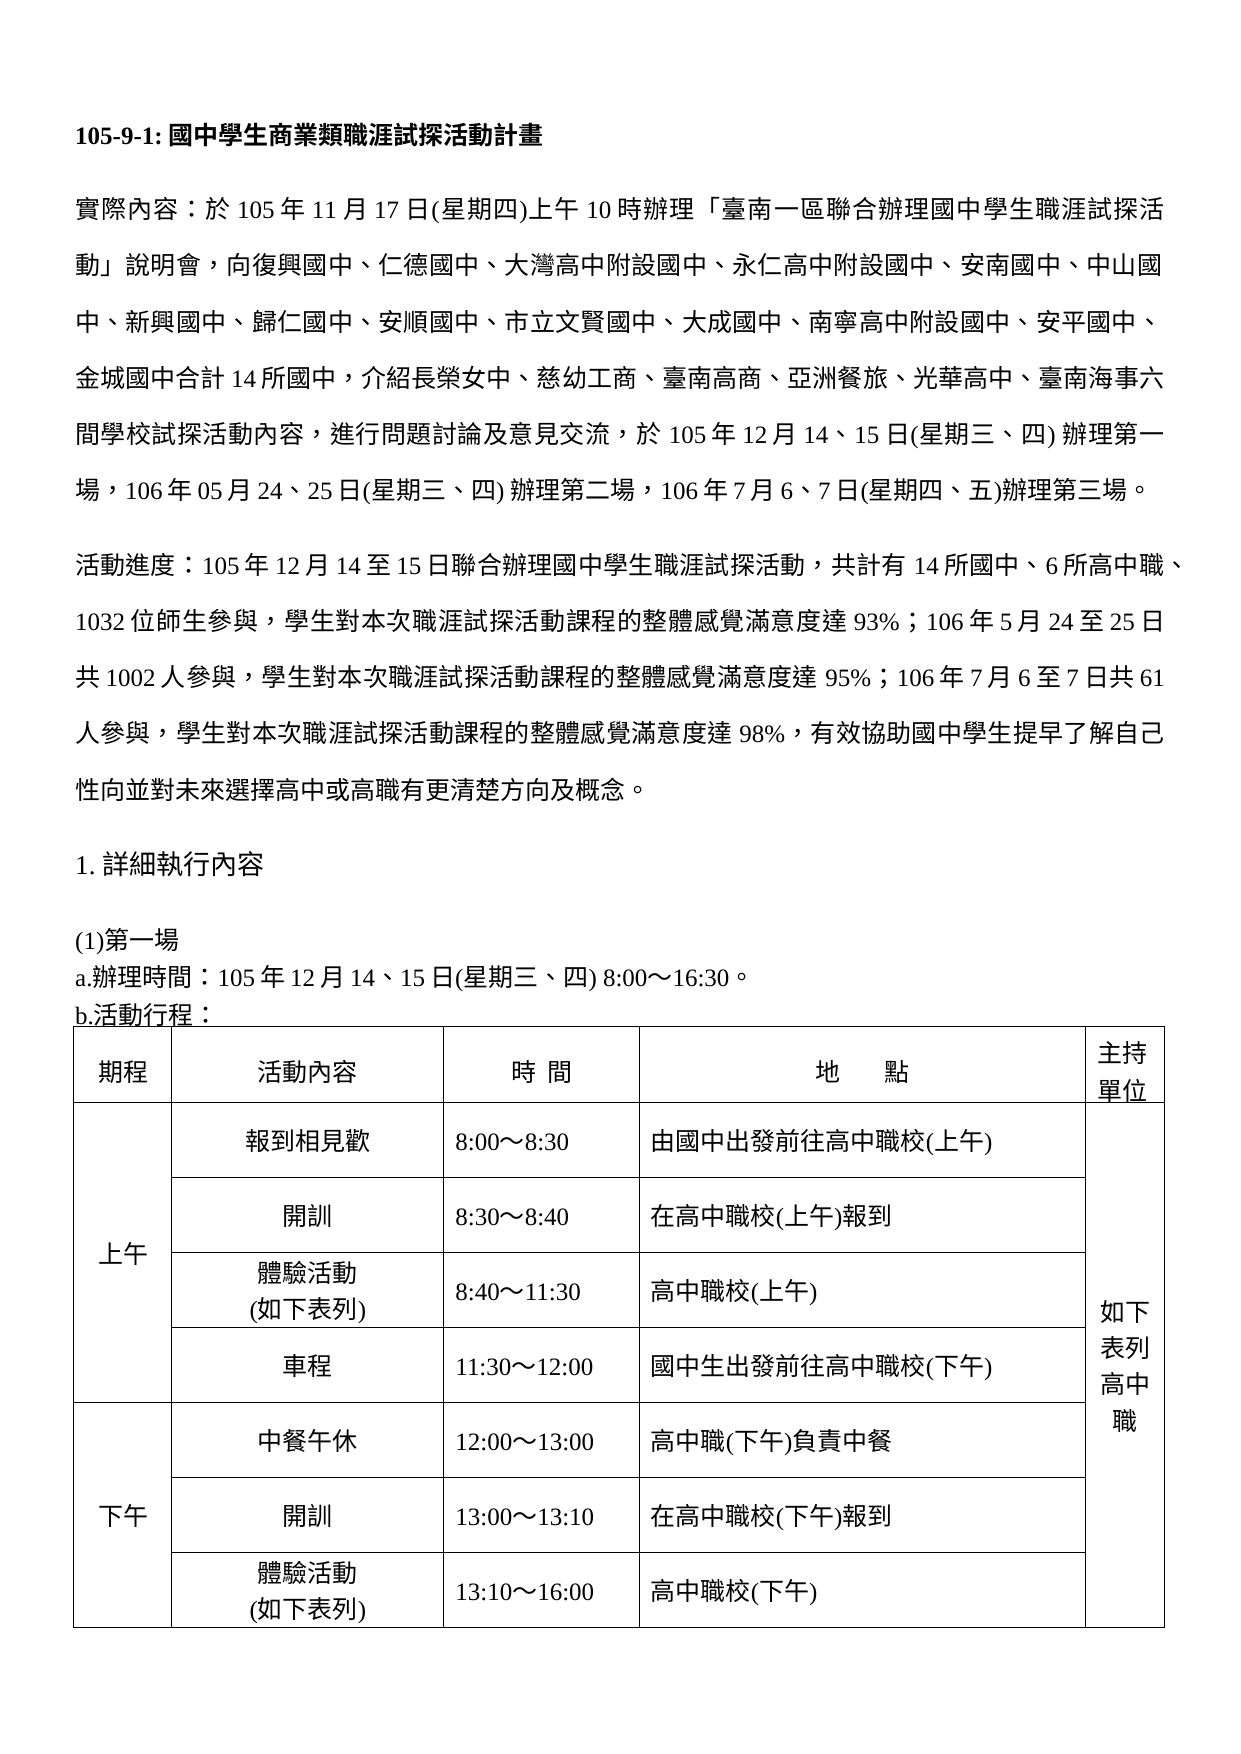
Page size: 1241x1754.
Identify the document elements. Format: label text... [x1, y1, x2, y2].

text a.辦理時間：105年12月14、15日(星期三、四) 8:00～16:30。 [75, 951, 1165, 988]
table_cell 開訓 [172, 1478, 443, 1552]
table_cell 8:40～11:30 [444, 1253, 639, 1327]
text 1. 詳細執行內容 [75, 819, 1165, 894]
table_cell 13:00～13:10 [444, 1478, 639, 1552]
table_cell 體驗活動 (如下表列) [172, 1253, 443, 1327]
table_cell 車程 [172, 1328, 443, 1402]
table_cell 中餐午休 [172, 1403, 443, 1477]
table_cell 高中職校(上午) [640, 1253, 1085, 1327]
table_cell 由國中出發前往高中職校(上午) [640, 1103, 1085, 1177]
table_cell 體驗活動 (如下表列) [172, 1553, 443, 1627]
table_header 期程 [74, 1027, 171, 1102]
table_cell 國中生出發前往高中職校(下午) [640, 1328, 1085, 1402]
table_cell 8:00～8:30 [444, 1103, 639, 1177]
table_cell 在高中職校(下午)報到 [640, 1478, 1085, 1552]
table_cell 在高中職校(上午)報到 [640, 1178, 1085, 1252]
table_cell 11:30～12:00 [444, 1328, 639, 1402]
table_header 地 點 [640, 1027, 1085, 1102]
table_cell 開訓 [172, 1178, 443, 1252]
text 活動進度：105年12月14至15日聯合辦理國中學生職涯試探活動，共計有14所國中、6所高中職、1032位師生參與，學生對本次職涯試探活動課程的整體感覺滿意度達93%；106年5月24至25日共1002人參與，學生對本次職涯試探活動課程的整體感覺滿意度達95%；106年7月6至7日共61人參與，學生對本次職涯試探活動課程的整體感覺滿意度達98%，有效協助國中學生提早了解自己性向並對未來選擇高中或高職有更清楚方向及概念。 [75, 538, 1165, 801]
text 實際內容：於105年11月17日(星期四)上午10時辦理「臺南一區聯合辦理國中學生職涯試探活動」說明會，向復興國中、仁德國中、大灣高中附設國中、永仁高中附設國中、安南國中、中山國中、新興國中、歸仁國中、安順國中、市立文賢國中、大成國中、南寧高中附設國中、安平國中、金城國中合計14所國中，介紹長榮女中、慈幼工商、臺南高商、亞洲餐旅、光華高中、臺南海事六間學校試探活動內容，進行問題討論及意見交流，於105年12月14、15日(星期三、四) 辦理第一場，106年05月24、25日(星期三、四) 辦理第二場，106年7月6、7日(星期四、五)辦理第三場。 [75, 183, 1165, 501]
table_cell 如下表列高中職 [1086, 1103, 1164, 1627]
text (1)第一場 [75, 913, 1165, 951]
table_cell 高中職(下午)負責中餐 [640, 1403, 1085, 1477]
table_header 主持單位 [1086, 1027, 1164, 1102]
table_header 活動內容 [172, 1027, 443, 1102]
table_cell 8:30～8:40 [444, 1178, 639, 1252]
text b.活動行程： [75, 988, 1165, 1026]
table_cell 高中職校(下午) [640, 1553, 1085, 1627]
table_cell 12:00～13:00 [444, 1403, 639, 1477]
table_header 時 間 [444, 1027, 639, 1102]
table_cell 13:10～16:00 [444, 1553, 639, 1627]
text 105-9-1: 國中學生商業類職涯試探活動計畫 [75, 108, 1165, 146]
table_cell 下午 [74, 1403, 171, 1627]
table_cell 報到相見歡 [172, 1103, 443, 1177]
table_cell 上午 [74, 1103, 171, 1402]
